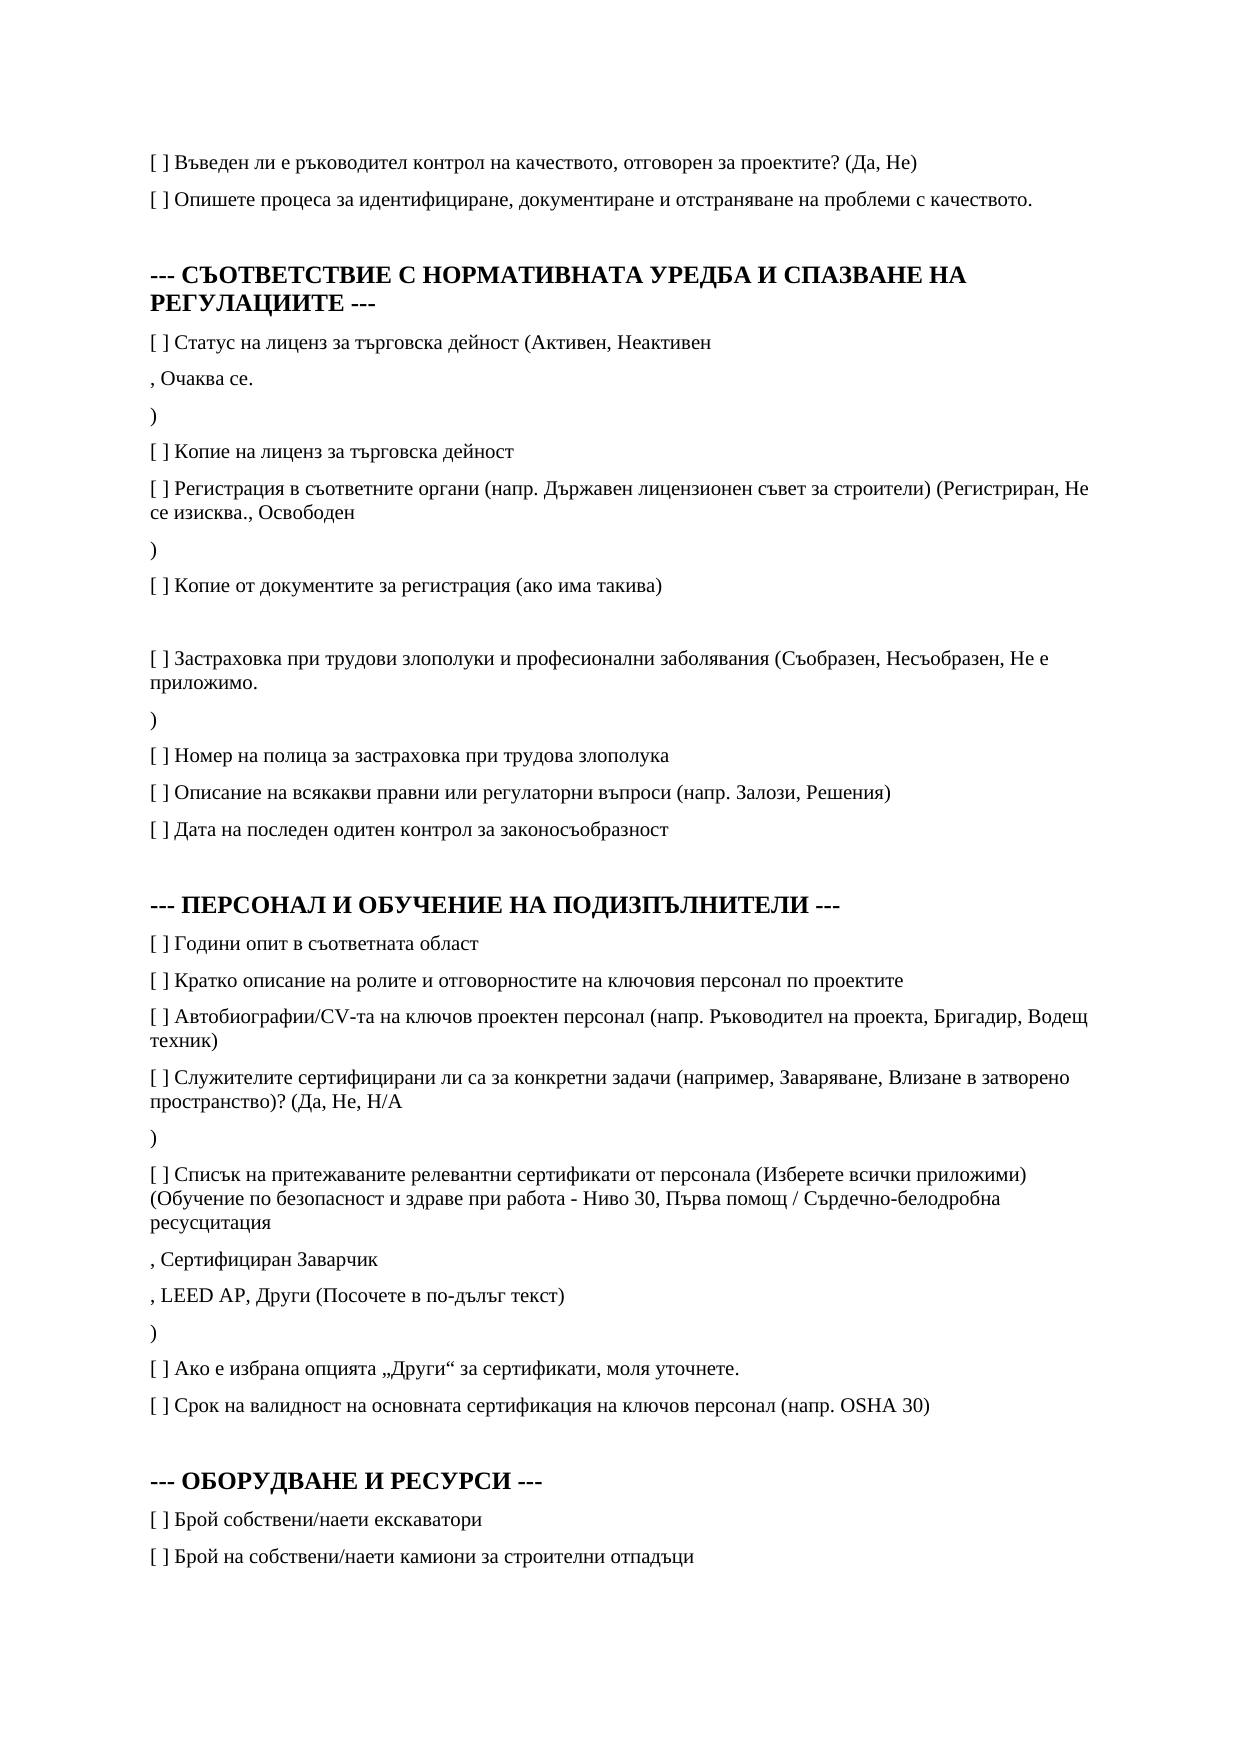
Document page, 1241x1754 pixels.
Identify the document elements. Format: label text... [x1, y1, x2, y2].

text ) [150, 537, 1090, 561]
text [ ] Копие на лиценз за търговска дейност [150, 439, 1090, 463]
text [ ] Опишете процеса за идентифициране, документиране и отстраняване на проблеми с качеството. [150, 187, 1090, 211]
text [ ] Служителите сертифицирани ли са за конкретни задачи (например, Заваряване, Влизане в затворено пространство)? (Да, Не, Н/А [150, 1065, 1090, 1113]
text ) [150, 707, 1090, 731]
text [ ] Статус на лиценз за търговска дейност (Активен, Неактивен [150, 330, 1090, 354]
text --- ПЕРСОНАЛ И ОБУЧЕНИЕ НА ПОДИЗПЪЛНИТЕЛИ --- [150, 890, 1090, 918]
text [ ] Списък на притежаваните релевантни сертификати от персонала (Изберете всички приложими) (Обучение по безопасност и здраве при работа - Ниво 30, Първа помощ / Сърдечно-белодробна ресусцитация [150, 1162, 1090, 1234]
text ) [150, 1320, 1090, 1344]
text [ ] Номер на полица за застраховка при трудова злополука [150, 743, 1090, 767]
text [ ] Кратко описание на ролите и отговорностите на ключовия персонал по проектите [150, 967, 1090, 992]
text [ ] Застраховка при трудови злополуки и професионални заболявания (Съобразен, Несъобразен, Не е приложимо. [150, 646, 1090, 694]
text [ ] Срок на валидност на основната сертификация на ключов персонал (напр. OSHA 30) [150, 1393, 1090, 1417]
text , Сертифициран Заварчик [150, 1247, 1090, 1271]
text [ ] Копие от документите за регистрация (ако има такива) [150, 573, 1090, 597]
text [ ] Години опит в съответната област [150, 931, 1090, 955]
text [ ] Ако е избрана опцията „Други“ за сертификати, моля уточнете. [150, 1356, 1090, 1380]
text --- СЪОТВЕТСТВИЕ С НОРМАТИВНАТА УРЕДБА И СПАЗВАНЕ НА РЕГУЛАЦИИТЕ --- [150, 260, 1090, 317]
text ) [150, 403, 1090, 427]
text --- ОБОРУДВАНЕ И РЕСУРСИ --- [150, 1466, 1090, 1495]
text [ ] Дата на последен одитен контрол за законосъобразност [150, 817, 1090, 841]
text [ ] Брой собствени/наети екскаватори [150, 1507, 1090, 1531]
text [ ] Описание на всякакви правни или регулаторни въпроси (напр. Залози, Решения) [150, 780, 1090, 804]
text , Очаква се. [150, 366, 1090, 390]
text [ ] Автобиографии/CV-та на ключов проектен персонал (напр. Ръководител на проекта, Бригадир, Водещ техник) [150, 1004, 1090, 1052]
text [ ] Въведен ли е ръководител контрол на качеството, отговорен за проектите? (Да, Не) [150, 150, 1090, 174]
text ) [150, 1125, 1090, 1149]
text [ ] Брой на собствени/наети камиони за строителни отпадъци [150, 1544, 1090, 1568]
text [ ] Регистрация в съответните органи (напр. Държавен лицензионен съвет за строители) (Регистриран, Не се изисква., Освободен [150, 476, 1090, 524]
text , LEED AP, Други (Посочете в по-дълъг текст) [150, 1283, 1090, 1307]
